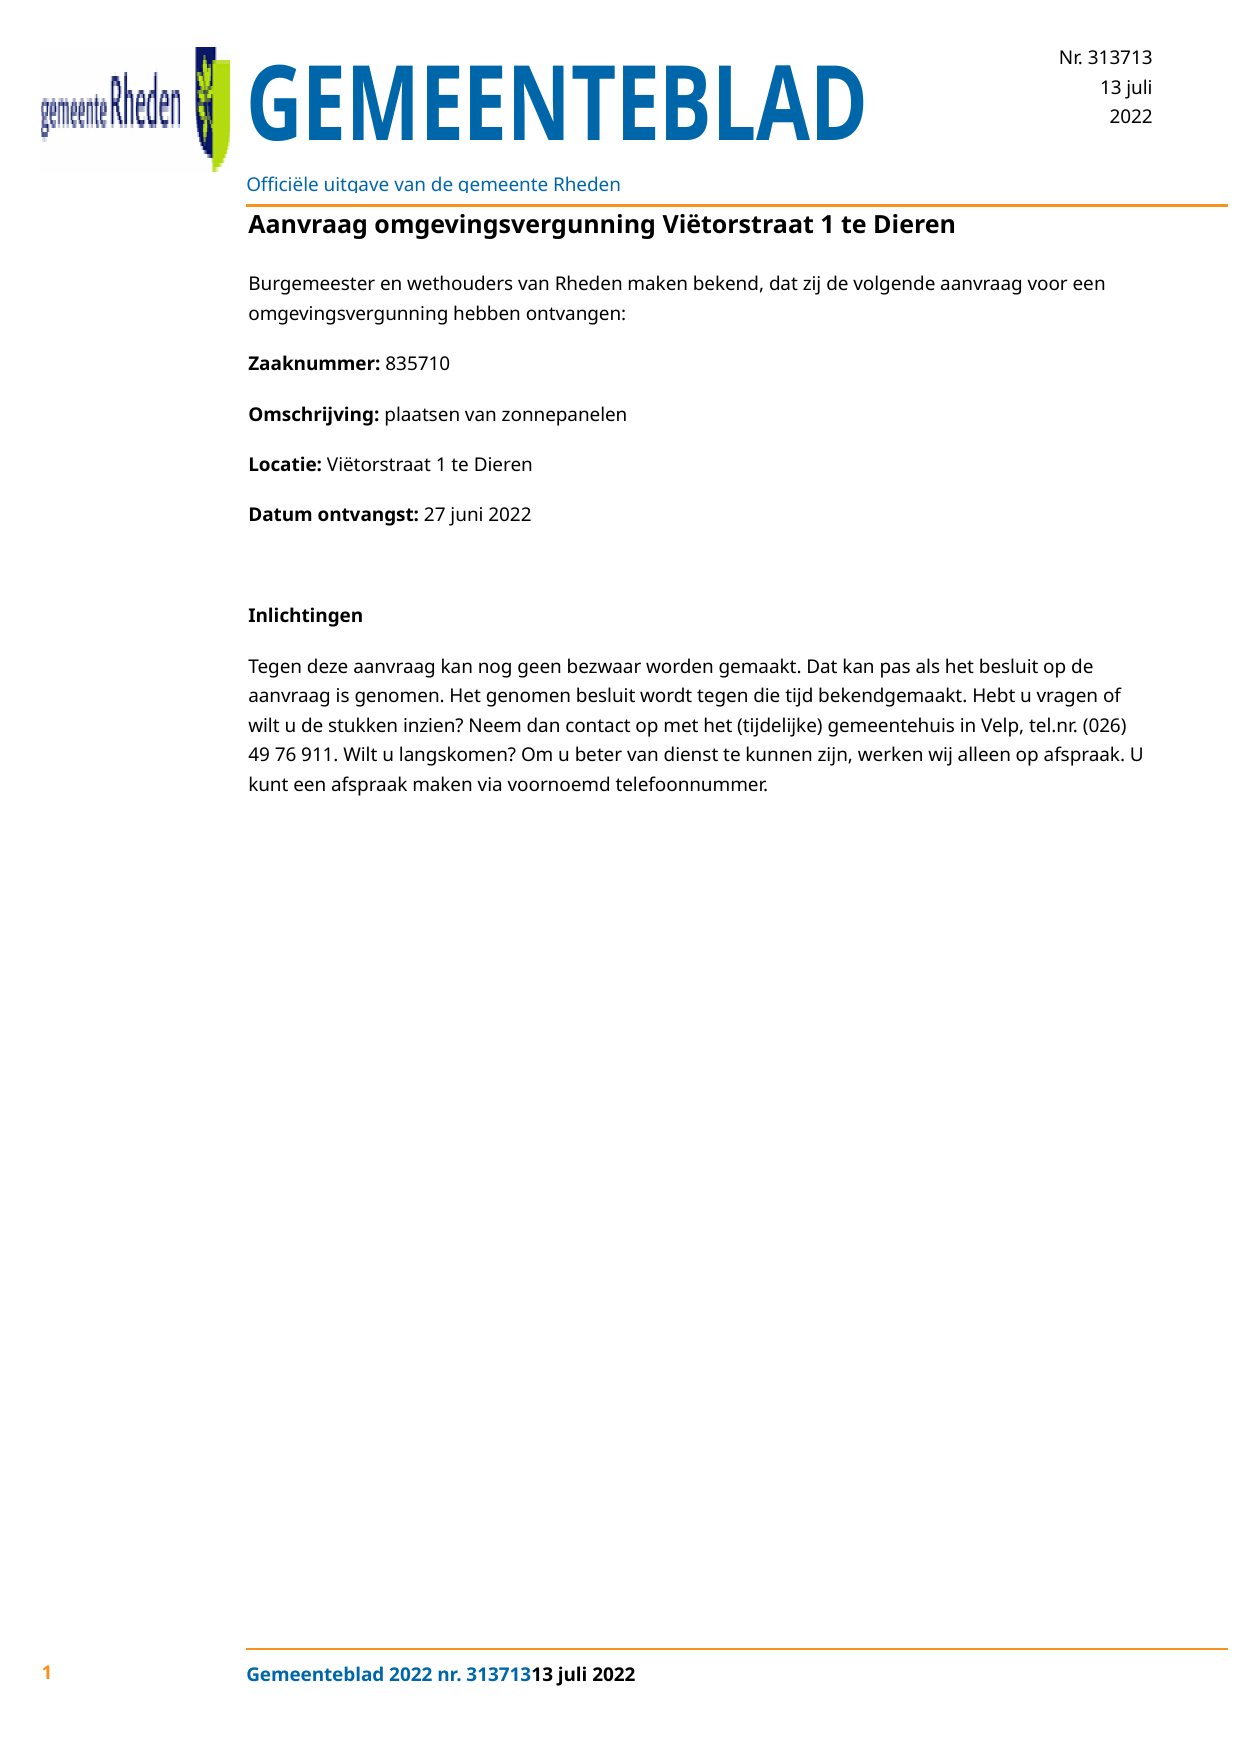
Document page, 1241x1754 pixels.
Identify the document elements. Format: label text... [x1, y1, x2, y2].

text Zaaknummer: 835710 [248, 350, 1152, 376]
text Locatie: Viëtorstraat 1 te Dieren [248, 451, 1152, 477]
text Burgemeester en wethouders van Rheden maken bekend, dat zij de volgende aanvraag voor een omgevingsvergunning hebben ontvangen: [248, 270, 1152, 326]
text Aanvraag omgevingsvergunning Viëtorstraat 1 te Dieren [248, 207, 1152, 241]
text Datum ontvangst: 27 juni 2022 [248, 502, 1152, 527]
text Omschrijving: plaatsen van zonnepanelen [248, 401, 1152, 426]
text Inlichtingen [248, 602, 1152, 628]
picture [41, 47, 231, 172]
text Tegen deze aanvraag kan nog geen bezwaar worden gemaakt. Dat kan pas als het besluit op de aanvraag is genomen. Het genomen besluit wordt tegen die tijd bekendgemaakt. Hebt u vragen of wilt u de stukken inzien? Neem dan contact op met het (tijdelijke) gemeentehuis in Velp, tel.nr. (026) 49 76 911. Wilt u langskomen? Om u beter van dienst te kunnen zijn, werken wij alleen op afspraak. U kunt een afspraak maken via voornoemd telefoonnummer. [248, 653, 1152, 797]
